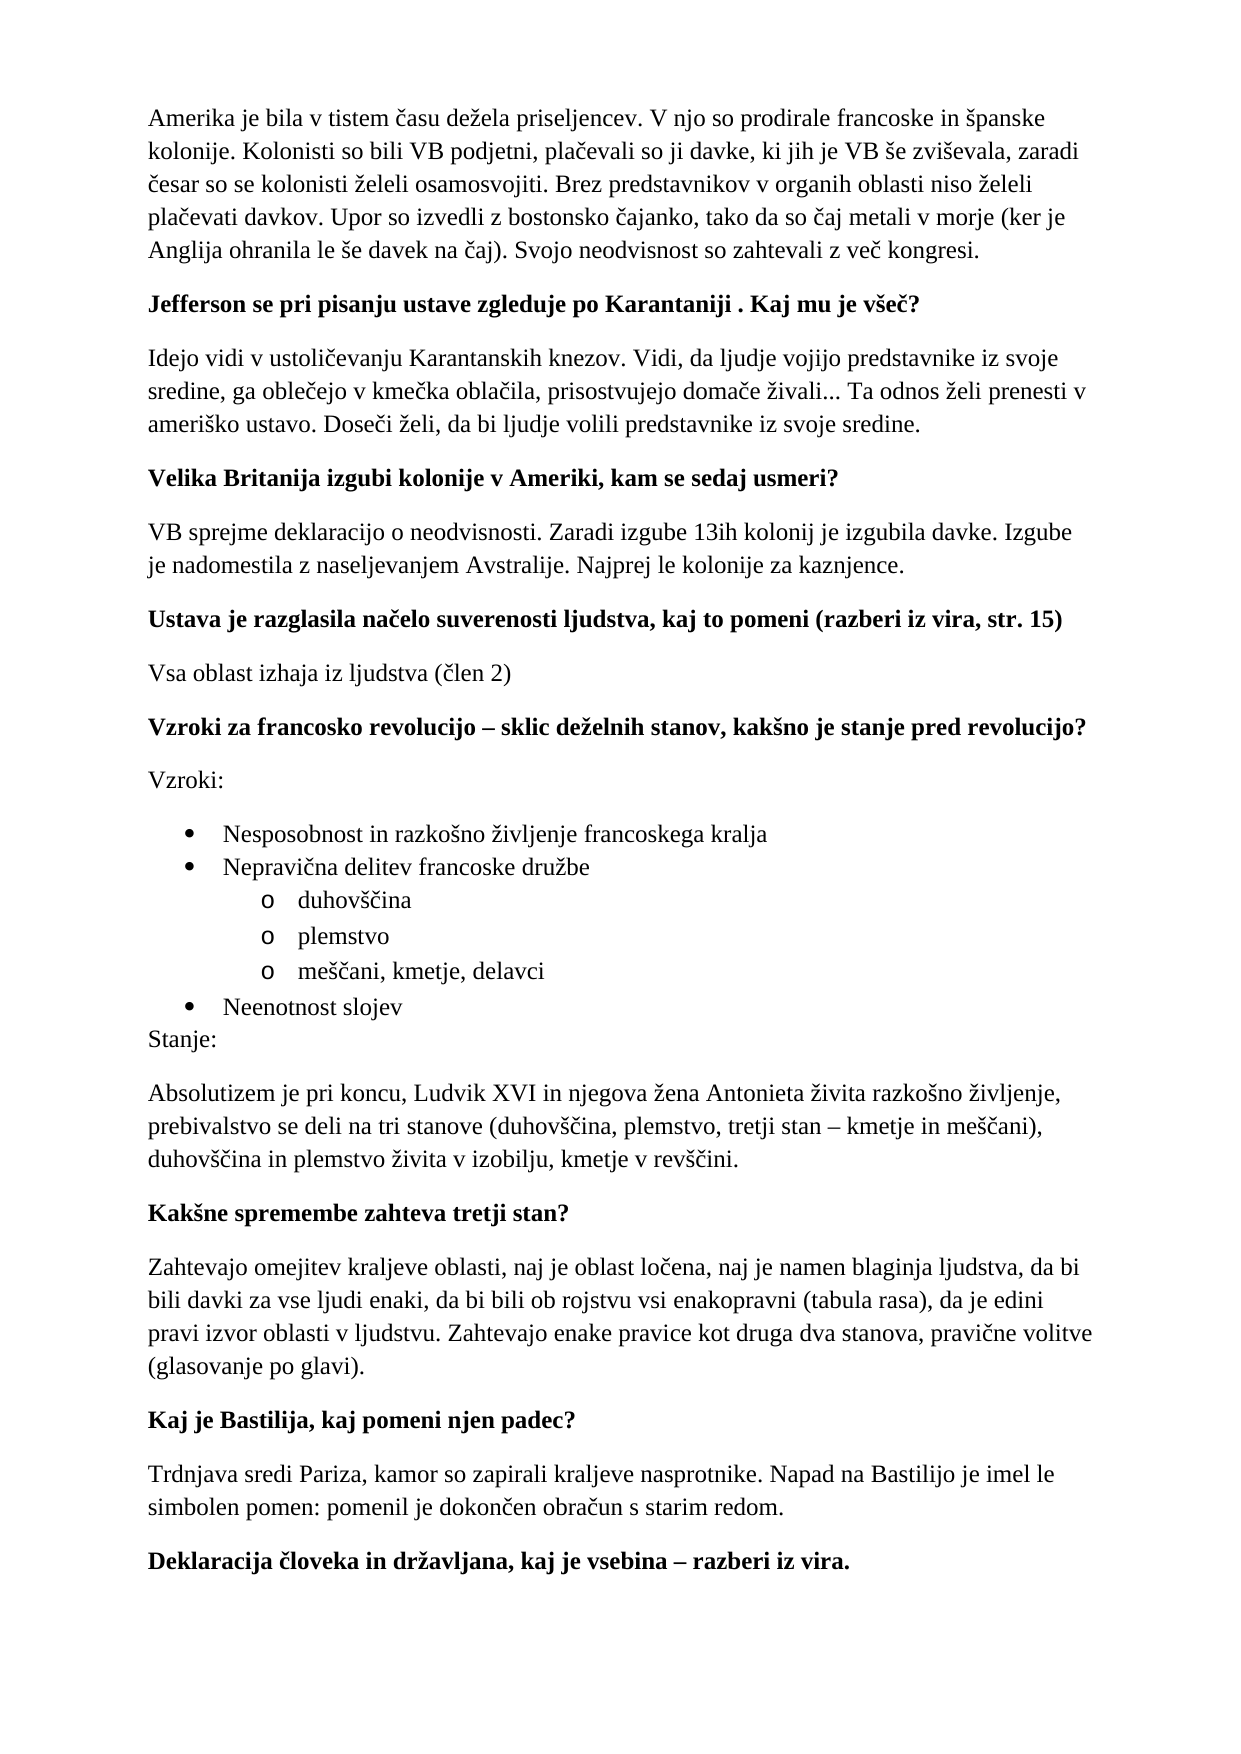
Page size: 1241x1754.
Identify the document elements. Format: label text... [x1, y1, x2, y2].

text Vzroki: [148, 765, 1093, 794]
text Idejo vidi v ustoličevanju Karantanskih knezov. Vidi, da ljudje vojijo predstavnike iz svoje sredine, ga oblečejo v kmečka oblačila, prisostvujejo domače živali... Ta odnos želi prenesti v ameriško ustavo. Doseči želi, da bi ljudje volili predstavnike iz svoje sredine. [148, 343, 1093, 438]
text Jefferson se pri pisanju ustave zgleduje po Karantaniji . Kaj mu je všeč? [148, 289, 1093, 318]
text Vsa oblast izhaja iz ljudstva (člen 2) [148, 658, 1093, 686]
text Stanje: [148, 1024, 1093, 1053]
text VB sprejme deklaracijo o neodvisnosti. Zaradi izgube 13ih kolonij je izgubila davke. Izgube je nadomestila z naseljevanjem Avstralije. Najprej le kolonije za kaznjence. [148, 517, 1093, 579]
text Deklaracija človeka in državljana, kaj je vsebina – razberi iz vira. [148, 1546, 1093, 1574]
text Kakšne spremembe zahteva tretji stan? [148, 1198, 1093, 1227]
list Nesposobnost in razkošno življenje francoskega kralja [185, 819, 1093, 848]
text Zahtevajo omejitev kraljeve oblasti, naj je oblast ločena, naj je namen blaginja ljudstva, da bi bili davki za vse ljudi enaki, da bi bili ob rojstvu vsi enakopravni (tabula rasa), da je edini pravi izvor oblasti v ljudstvu. Zahtevajo enake pravice kot druga dva stanova, pravične volitve (glasovanje po glavi). [148, 1252, 1093, 1380]
text Absolutizem je pri koncu, Ludvik XVI in njegova žena Antonieta živita razkošno življenje, prebivalstvo se deli na tri stanove (duhovščina, plemstvo, tretji stan – kmetje in meščani), duhovščina in plemstvo živita v izobilju, kmetje v revščini. [148, 1078, 1093, 1173]
text Kaj je Bastilija, kaj pomeni njen padec? [148, 1405, 1093, 1434]
text Vzroki za francosko revolucijo – sklic deželnih stanov, kakšno je stanje pred revolucijo? [148, 712, 1093, 740]
text Amerika je bila v tistem času dežela priseljencev. V njo so prodirale francoske in španske kolonije. Kolonisti so bili VB podjetni, plačevali so ji davke, ki jih je VB še zviševala, zaradi česar so se kolonisti želeli osamosvojiti. Brez predstavnikov v organih oblasti niso želeli plačevati davkov. Upor so izvedli z bostonsko čajanko, tako da so čaj metali v morje (ker je Anglija ohranila le še davek na čaj). Svojo neodvisnost so zahtevali z več kongresi. [148, 103, 1093, 264]
text Trdnjava sredi Pariza, kamor so zapirali kraljeve nasprotnike. Napad na Bastilijo je imel le simbolen pomen: pomenil je dokončen obračun s starim redom. [148, 1459, 1093, 1521]
list duhovščina [260, 885, 1093, 916]
list meščani, kmetje, delavci [260, 956, 1093, 987]
list Neenotnost slojev [185, 992, 1093, 1020]
text Ustava je razglasila načelo suverenosti ljudstva, kaj to pomeni (razberi iz vira, str. 15) [148, 604, 1093, 633]
text Velika Britanija izgubi kolonije v Ameriki, kam se sedaj usmeri? [148, 463, 1093, 492]
list Nepravična delitev francoske družbe [185, 852, 1093, 881]
list plemstvo [260, 921, 1093, 952]
